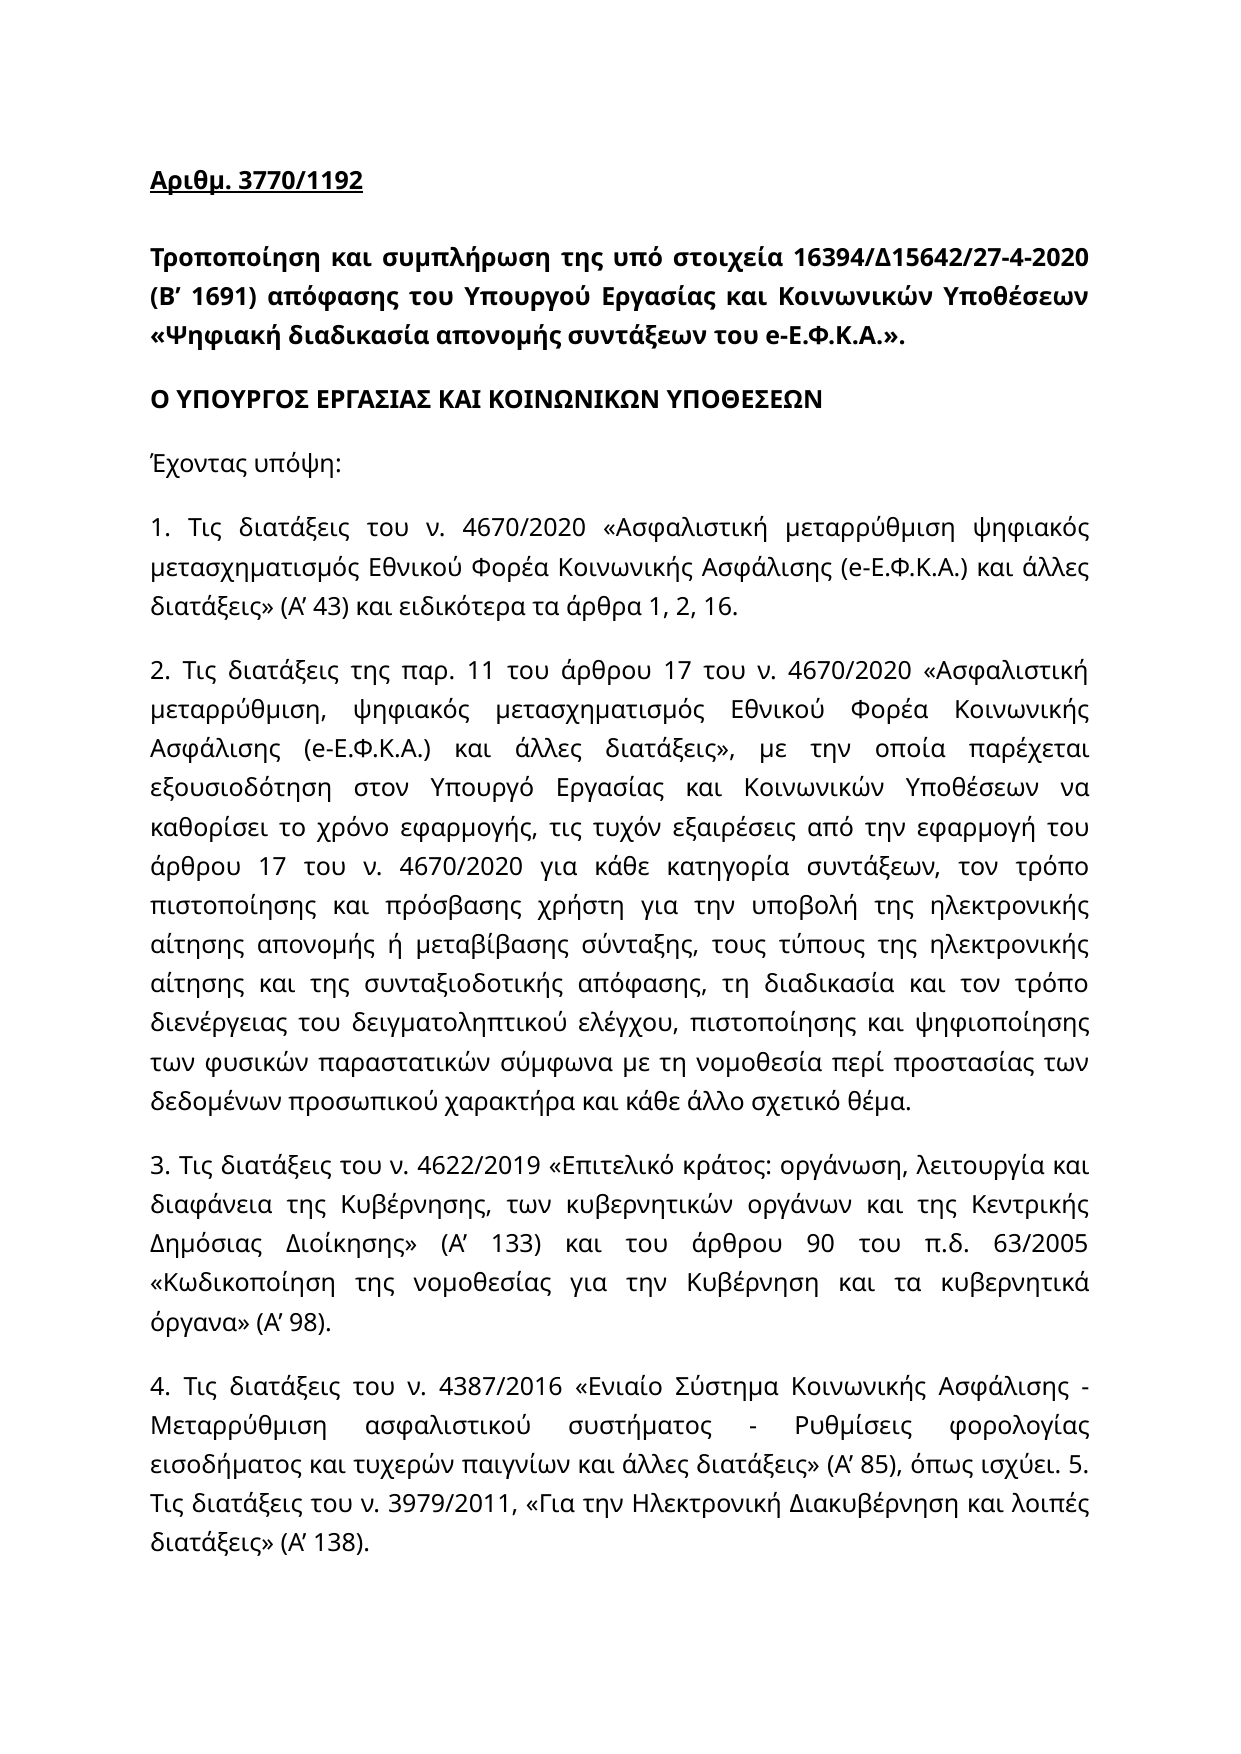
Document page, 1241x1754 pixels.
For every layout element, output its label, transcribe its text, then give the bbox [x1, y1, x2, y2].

text 3. Τις διατάξεις του ν. 4622/2019 «Επιτελικό κράτος: οργάνωση, λειτουργία και διαφάνεια της Κυβέρνησης, των κυβερνητικών οργάνων και της Κεντρικής Δημόσιας Διοίκησης» (Α’ 133) και του άρθρου 90 του π.δ. 63/2005 «Κωδικοποίηση της νομοθεσίας για την Κυβέρνηση και τα κυβερνητικά όργανα» (Α’ 98). [150, 1147, 1090, 1338]
text Έχοντας υπόψη: [150, 446, 1090, 480]
text 4. Τις διατάξεις του ν. 4387/2016 «Ενιαίο Σύστημα Κοινωνικής Ασφάλισης -Μεταρρύθμιση ασφαλιστικού συστήματος - Ρυθμίσεις φορολογίας εισοδήματος και τυχερών παιγνίων και άλλες διατάξεις» (Α’ 85), όπως ισχύει. 5. Τις διατάξεις του ν. 3979/2011, «Για την Ηλεκτρονική Διακυβέρνηση και λοιπές διατάξεις» (Α’ 138). [150, 1368, 1090, 1559]
text 1. Τις διατάξεις του ν. 4670/2020 «Ασφαλιστική μεταρρύθμιση ψηφιακός μετασχηματισμός Εθνικού Φορέα Κοινωνικής Ασφάλισης (e-Ε.Φ.Κ.Α.) και άλλες διατάξεις» (Α’ 43) και ειδικότερα τα άρθρα 1, 2, 16. [150, 510, 1090, 622]
title Αριθμ. 3770/1192 [150, 162, 1090, 197]
text Ο ΥΠΟΥΡΓΟΣ ΕΡΓΑΣΙΑΣ ΚΑΙ ΚΟΙΝΩΝΙΚΩΝ ΥΠΟΘΕΣΕΩΝ [150, 382, 1090, 416]
text 2. Τις διατάξεις της παρ. 11 του άρθρου 17 του ν. 4670/2020 «Ασφαλιστική μεταρρύθμιση, ψηφιακός μετασχηματισμός Εθνικού Φορέα Κοινωνικής Ασφάλισης (e-Ε.Φ.Κ.Α.) και άλλες διατάξεις», με την οποία παρέχεται εξουσιοδότηση στον Υπουργό Εργασίας και Κοινωνικών Υποθέσεων να καθορίσει το χρόνο εφαρμογής, τις τυχόν εξαιρέσεις από την εφαρμογή του άρθρου 17 του ν. 4670/2020 για κάθε κατηγορία συντάξεων, τον τρόπο πιστοποίησης και πρόσβασης χρήστη για την υποβολή της ηλεκτρονικής αίτησης απονομής ή μεταβίβασης σύνταξης, τους τύπους της ηλεκτρονικής αίτησης και της συνταξιοδοτικής απόφασης, τη διαδικασία και τον τρόπο διενέργειας του δειγματοληπτικού ελέγχου, πιστοποίησης και ψηφιοποίησης των φυσικών παραστατικών σύμφωνα με τη νομοθεσία περί προστασίας των δεδομένων προσωπικού χαρακτήρα και κάθε άλλο σχετικό θέμα. [150, 652, 1090, 1117]
text Τροποποίηση και συμπλήρωση της υπό στοιχεία 16394/Δ15642/27-4-2020 (Β’ 1691) απόφασης του Υπουργού Εργασίας και Κοινωνικών Υποθέσεων «Ψηφιακή διαδικασία απονομής συντάξεων του e-Ε.Φ.Κ.Α.». [150, 239, 1090, 352]
